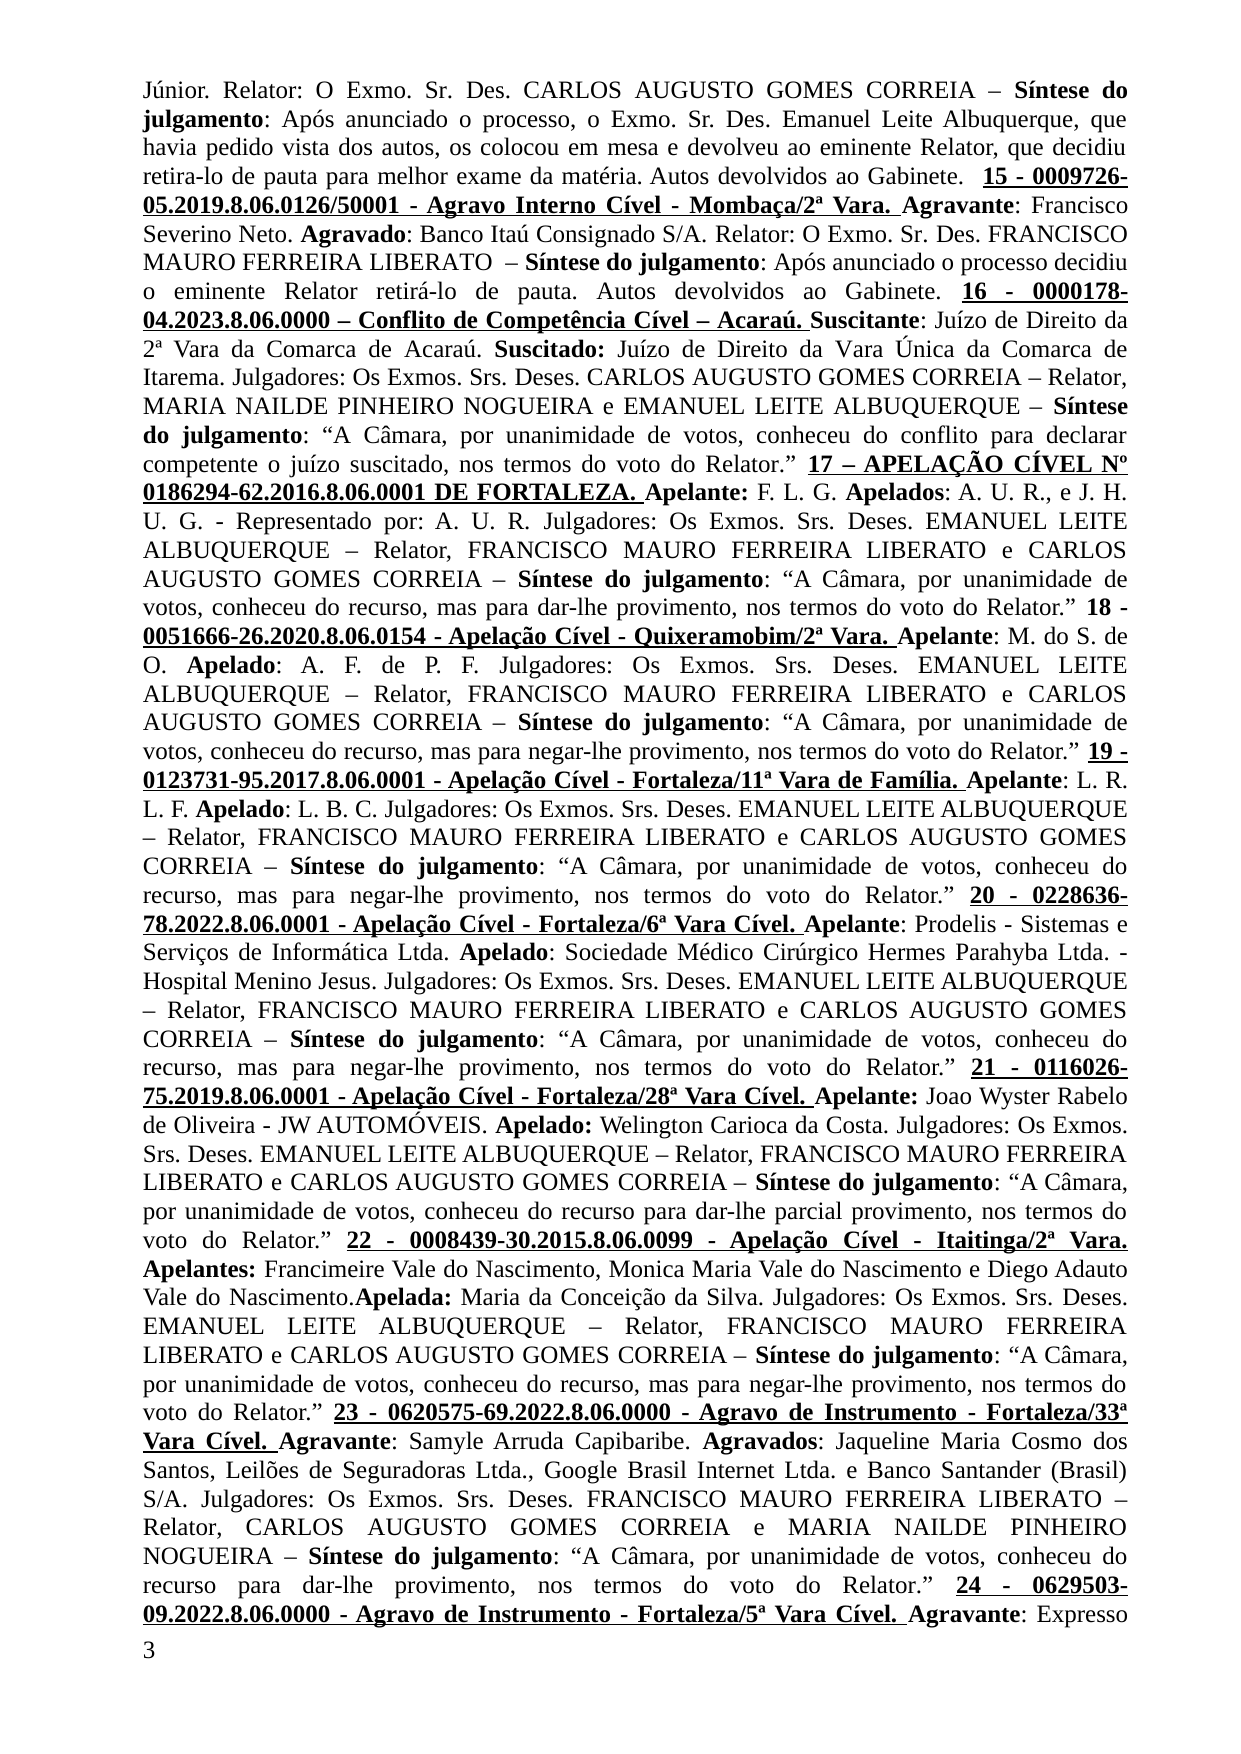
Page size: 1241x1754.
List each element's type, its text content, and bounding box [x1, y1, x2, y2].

text Júnior. Relator: O Exmo. Sr. Des. CARLOS AUGUSTO GOMES CORREIA – Síntese do julgamento: Após anunciado o processo, o Exmo. Sr. Des. Emanuel Leite Albuquerque, que havia pedido vista dos autos, os colocou em mesa e devolveu ao eminente Relator, que decidiu retira-lo de pauta para melhor exame da matéria. Autos devolvidos ao Gabinete. 15 - 0009726-05.2019.8.06.0126/50001 - Agravo Interno Cível - Mombaça/2ª Vara. Agravante: Francisco Severino Neto. Agravado: Banco Itaú Consignado S/A. Relator: O Exmo. Sr. Des. FRANCISCO MAURO FERREIRA LIBERATO – Síntese do julgamento: Após anunciado o processo decidiu o eminente Relator retirá-lo de pauta. Autos devolvidos ao Gabinete. 16 - 0000178-04.2023.8.06.0000 – Conflito de Competência Cível – Acaraú. Suscitante: Juízo de Direito da 2ª Vara da Comarca de Acaraú. Suscitado: Juízo de Direito da Vara Única da Comarca de Itarema. Julgadores: Os Exmos. Srs. Deses. CARLOS AUGUSTO GOMES CORREIA – Relator, MARIA NAILDE PINHEIRO NOGUEIRA e EMANUEL LEITE ALBUQUERQUE – Síntese do julgamento: “A Câmara, por unanimidade de votos, conheceu do conflito para declarar competente o juízo suscitado, nos termos do voto do Relator.” 17 – APELAÇÃO CÍVEL Nº 0186294-62.2016.8.06.0001 DE FORTALEZA. Apelante: F. L. G. Apelados: A. U. R., e J. H. U. G. - Representado por: A. U. R. Julgadores: Os Exmos. Srs. Deses. EMANUEL LEITE ALBUQUERQUE – Relator, FRANCISCO MAURO FERREIRA LIBERATO e CARLOS AUGUSTO GOMES CORREIA – Síntese do julgamento: “A Câmara, por unanimidade de votos, conheceu do recurso, mas para dar-lhe provimento, nos termos do voto do Relator.” 18 - 0051666-26.2020.8.06.0154 - Apelação Cível - Quixeramobim/2ª Vara. Apelante: M. do S. de O. Apelado: A. F. de P. F. Julgadores: Os Exmos. Srs. Deses. EMANUEL LEITE ALBUQUERQUE – Relator, FRANCISCO MAURO FERREIRA LIBERATO e CARLOS AUGUSTO GOMES CORREIA – Síntese do julgamento: “A Câmara, por unanimidade de votos, conheceu do recurso, mas para negar-lhe provimento, nos termos do voto do Relator.” 19 - 0123731-95.2017.8.06.0001 - Apelação Cível - Fortaleza/11ª Vara de Família. Apelante: L. R. L. F. Apelado: L. B. C. Julgadores: Os Exmos. Srs. Deses. EMANUEL LEITE ALBUQUERQUE – Relator, FRANCISCO MAURO FERREIRA LIBERATO e CARLOS AUGUSTO GOMES CORREIA – Síntese do julgamento: “A Câmara, por unanimidade de votos, conheceu do recurso, mas para negar-lhe provimento, nos termos do voto do Relator.” 20 - 0228636-78.2022.8.06.0001 - Apelação Cível - Fortaleza/6ª Vara Cível. Apelante: Prodelis - Sistemas e Serviços de Informática Ltda. Apelado: Sociedade Médico Cirúrgico Hermes Parahyba Ltda. - Hospital Menino Jesus. Julgadores: Os Exmos. Srs. Deses. EMANUEL LEITE ALBUQUERQUE – Relator, FRANCISCO MAURO FERREIRA LIBERATO e CARLOS AUGUSTO GOMES CORREIA – Síntese do julgamento: “A Câmara, por unanimidade de votos, conheceu do recurso, mas para negar-lhe provimento, nos termos do voto do Relator.” 21 - 0116026-75.2019.8.06.0001 - Apelação Cível - Fortaleza/28ª Vara Cível. Apelante: Joao Wyster Rabelo de Oliveira - JW AUTOMÓVEIS. Apelado: Welington Carioca da Costa. Julgadores: Os Exmos. Srs. Deses. EMANUEL LEITE ALBUQUERQUE – Relator, FRANCISCO MAURO FERREIRA LIBERATO e CARLOS AUGUSTO GOMES CORREIA – Síntese do julgamento: “A Câmara, por unanimidade de votos, conheceu do recurso para dar-lhe parcial provimento, nos termos do voto do Relator.” 22 - 0008439-30.2015.8.06.0099 - Apelação Cível - Itaitinga/2ª Vara. Apelantes: Francimeire Vale do Nascimento, Monica Maria Vale do Nascimento e Diego Adauto Vale do Nascimento.Apelada: Maria da Conceição da Silva. Julgadores: Os Exmos. Srs. Deses. EMANUEL LEITE ALBUQUERQUE – Relator, FRANCISCO MAURO FERREIRA LIBERATO e CARLOS AUGUSTO GOMES CORREIA – Síntese do julgamento: “A Câmara, por unanimidade de votos, conheceu do recurso, mas para negar-lhe provimento, nos termos do voto do Relator.” 23 - 0620575-69.2022.8.06.0000 - Agravo de Instrumento - Fortaleza/33ª Vara Cível. Agravante: Samyle Arruda Capibaribe. Agravados: Jaqueline Maria Cosmo dos Santos, Leilões de Seguradoras Ltda., Google Brasil Internet Ltda. e Banco Santander (Brasil) S/A. Julgadores: Os Exmos. Srs. Deses. FRANCISCO MAURO FERREIRA LIBERATO – Relator, CARLOS AUGUSTO GOMES CORREIA e MARIA NAILDE PINHEIRO NOGUEIRA – Síntese do julgamento: “A Câmara, por unanimidade de votos, conheceu do recurso para dar-lhe provimento, nos termos do voto do Relator.” 24 - 0629503-09.2022.8.06.0000 - Agravo de Instrumento - Fortaleza/5ª Vara Cível. Agravante: Expresso [143, 75, 1128, 1627]
